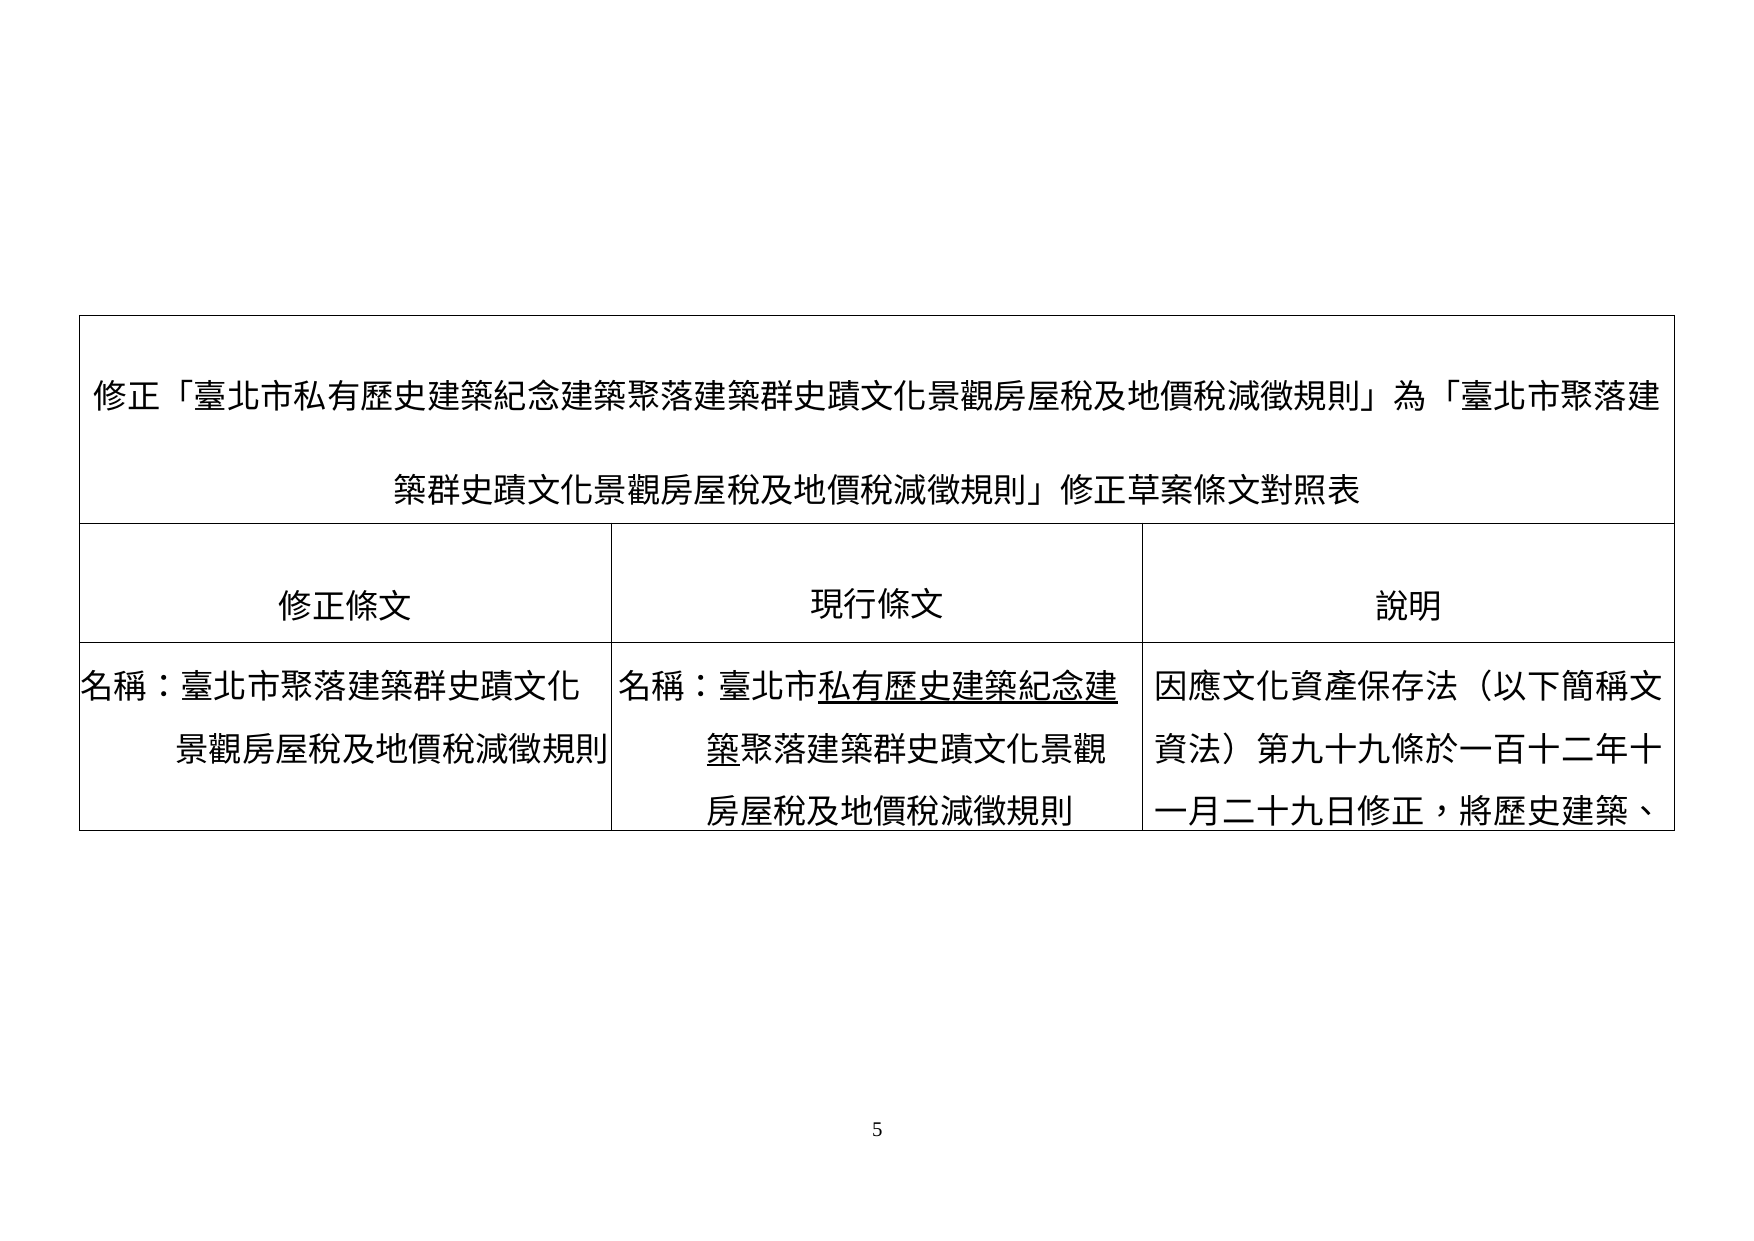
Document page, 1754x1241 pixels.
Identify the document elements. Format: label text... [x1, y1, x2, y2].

table_header 修正「臺北市私有歷史建築紀念建築聚落建築群史蹟文化景觀房屋稅及地價稅減徵規則」為「臺北市聚落建築群史蹟文化景觀房屋稅及地價稅減徵規則」修正草案條文對照表 [80, 316, 1674, 523]
table_cell 名稱：臺北市私有歷史建築紀念建築聚落建築群史蹟文化景觀房屋稅及地價稅減徵規則 [1132, 643, 1142, 830]
table_cell 因應文化資產保存法（以下簡稱文資法）第九十九條於一百十二年十一月二十九日修正，將歷史建築、紀念建築納入免徵房屋稅及地價稅之對象範圍，並刪除「私有」之要件，爰修正本規則名稱。 [1143, 643, 1154, 830]
table_cell 說明 [1143, 524, 1674, 642]
table_cell 修正條文 [80, 524, 611, 642]
table_cell 因應文化資產保存法（以下簡稱文資法）第九十九條於一百十二年十一月二十九日修正，將歷史建築、紀念建築納入免徵房屋稅及地價稅之對象範圍，並刪除「私有」之要件，爰修正本規則名稱。 [1663, 643, 1674, 830]
table_cell 名稱：臺北市聚落建築群史蹟文化景觀房屋稅及地價稅減徵規則 [80, 768, 611, 830]
table_cell 現行條文 [612, 524, 1142, 642]
table_cell 名稱：臺北市私有歷史建築紀念建築聚落建築群史蹟文化景觀房屋稅及地價稅減徵規則 [612, 643, 618, 830]
